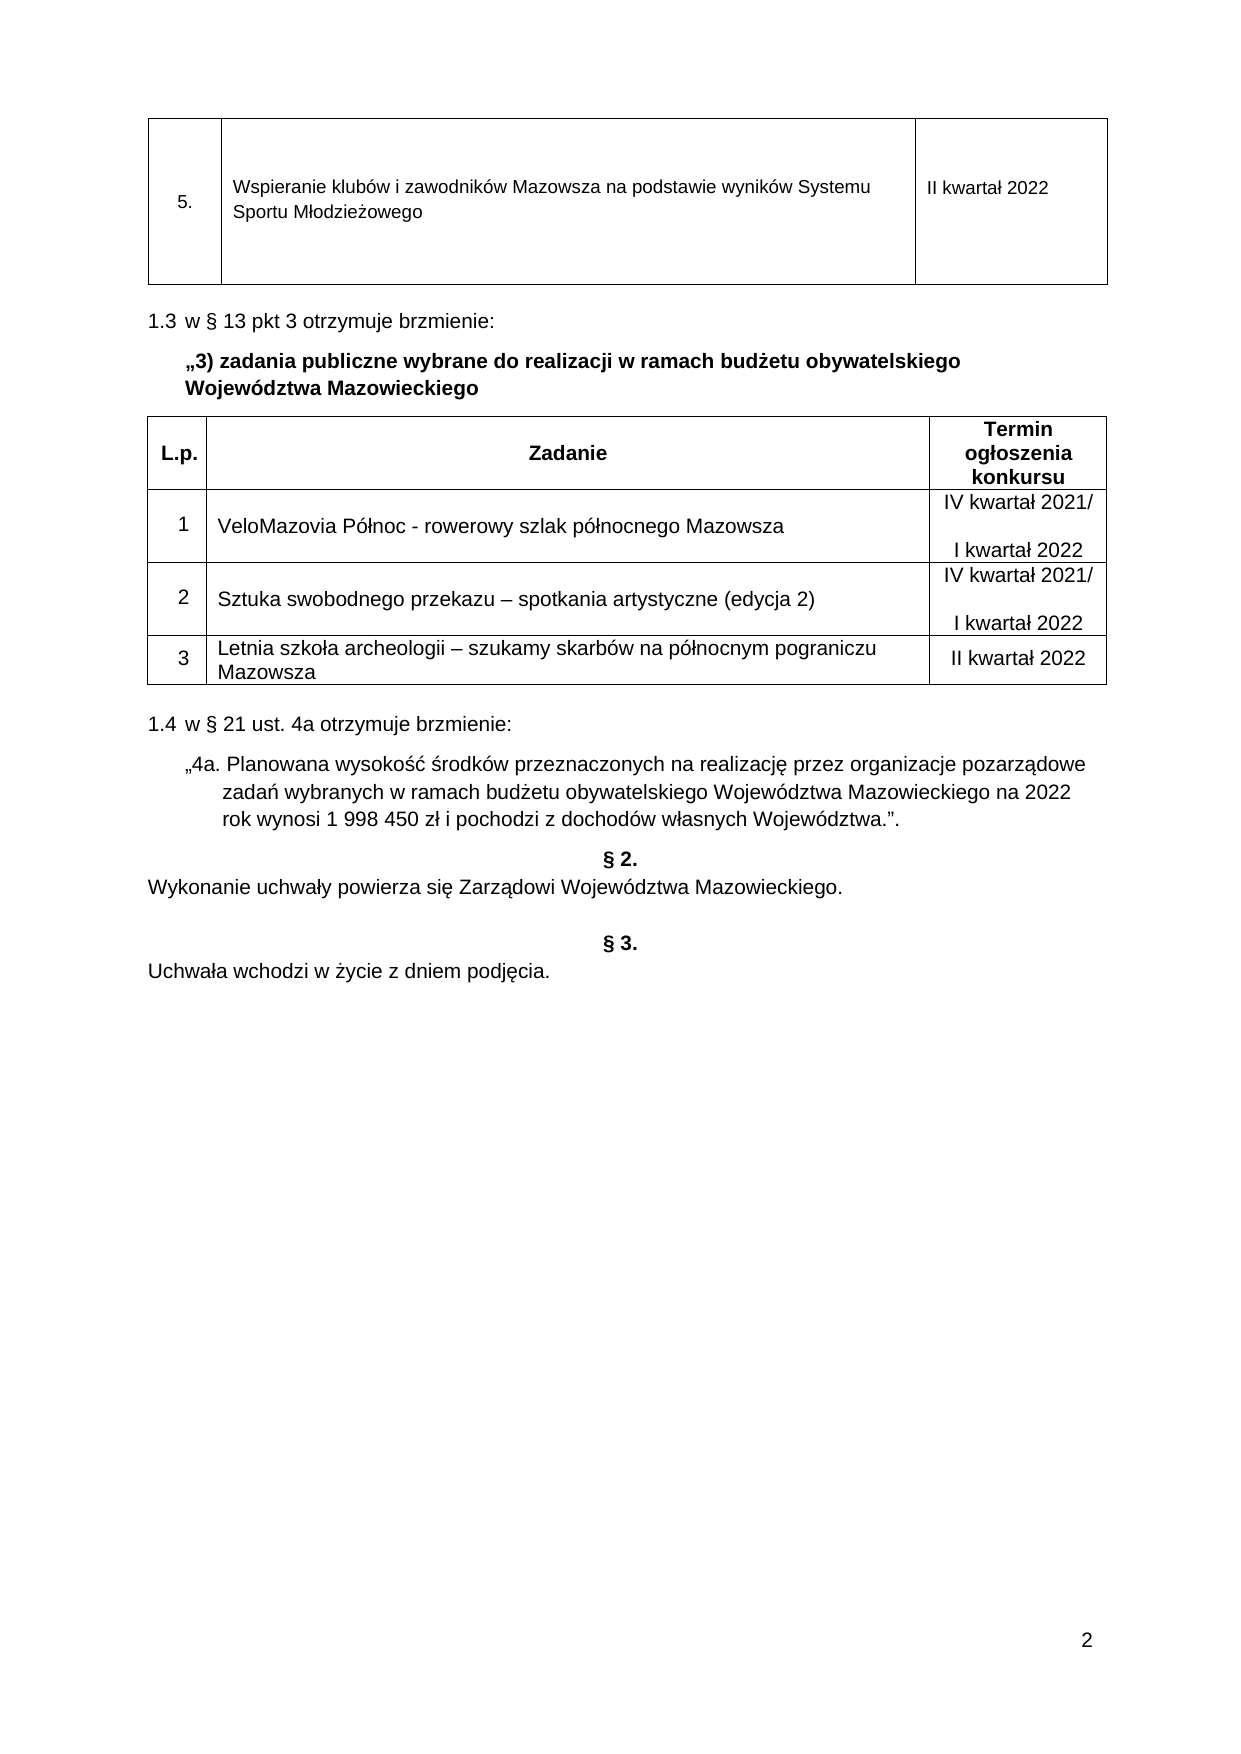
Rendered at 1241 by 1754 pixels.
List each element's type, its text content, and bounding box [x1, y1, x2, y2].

text Uchwała wchodzi w życie z dniem podjęcia. [148, 958, 1093, 982]
subtitle § 2. [148, 847, 1093, 871]
text „4a. Planowana wysokość środków przeznaczonych na realizację przez organizacje pozarządowe zadań wybranych w ramach budżetu obywatelskiego Województwa Mazowieckiego na 2022 rok wynosi 1 998 450 zł i pochodzi z dochodów własnych Województwa.”. [185, 752, 1093, 831]
list w § 21 ust. 4a otrzymuje brzmienie: [148, 712, 1093, 736]
list w § 13 pkt 3 otrzymuje brzmienie: [148, 308, 1093, 332]
table_cell IV kwartał 2021/ I kwartał 2022 [930, 490, 1106, 562]
table_cell VeloMazovia Północ - rowerowy szlak północnego Mazowsza [207, 490, 929, 562]
table_cell IV kwartał 2021/ I kwartał 2022 [930, 563, 1106, 635]
table_cell [148, 636, 206, 684]
text Wykonanie uchwały powierza się Zarządowi Województwa Mazowieckiego. [148, 875, 1093, 899]
text „3) zadania publiczne wybrane do realizacji w ramach budżetu obywatelskiego Województwa Mazowieckiego [185, 348, 1093, 400]
table_header L.p. [148, 417, 206, 489]
table_header II kwartał 2022 [916, 119, 1107, 283]
table_cell Sztuka swobodnego przekazu – spotkania artystyczne (edycja 2) [207, 563, 929, 635]
table_header Wspieranie klubów i zawodników Mazowsza na podstawie wyników Systemu Sportu Młodzieżowego [222, 119, 915, 283]
subtitle § 3. [148, 931, 1093, 955]
table_cell II kwartał 2022 [930, 636, 1106, 684]
table_header Termin ogłoszenia konkursu [930, 417, 1106, 489]
table_cell [148, 490, 206, 562]
table_cell [148, 563, 206, 635]
table_header Zadanie [207, 417, 929, 489]
table_cell Letnia szkoła archeologii – szukamy skarbów na północnym pograniczu Mazowsza [207, 636, 929, 684]
table_header 5. [149, 119, 221, 283]
